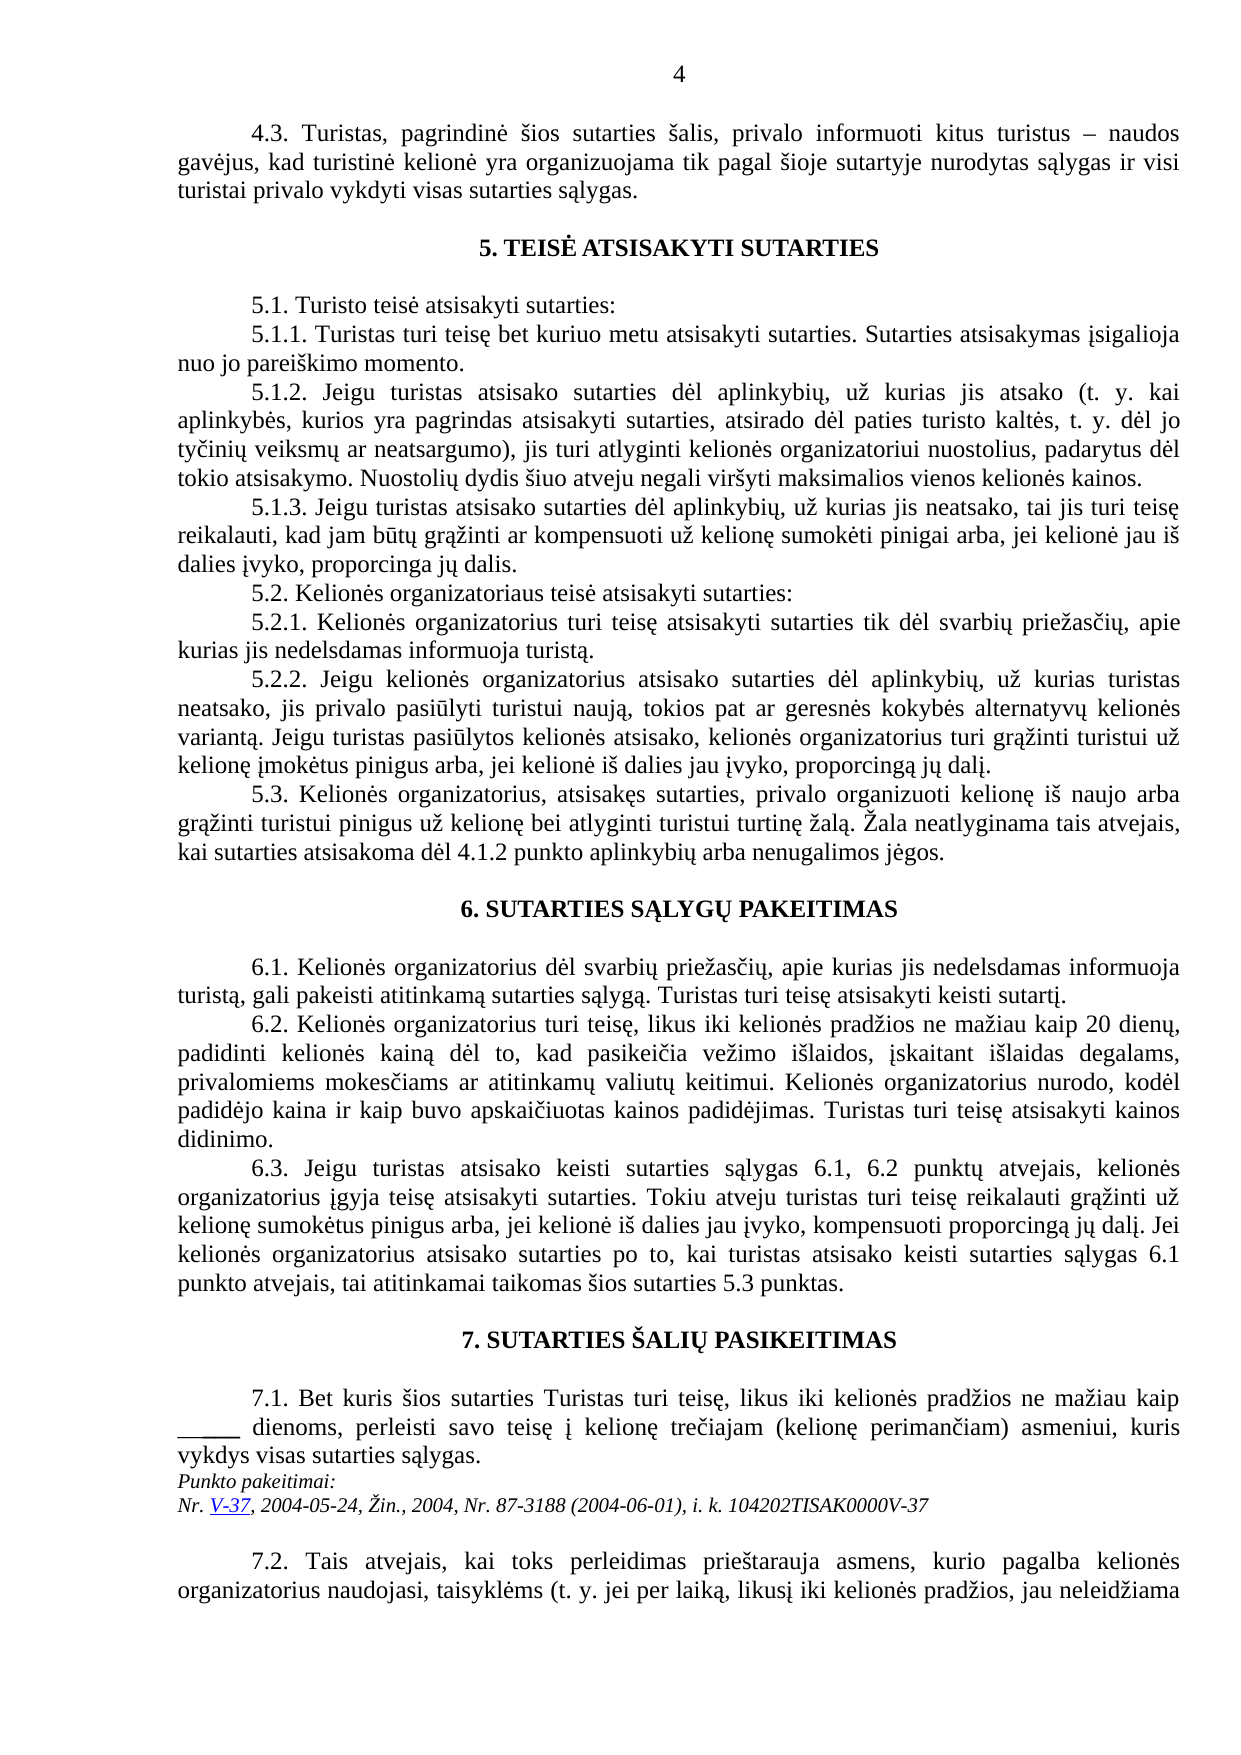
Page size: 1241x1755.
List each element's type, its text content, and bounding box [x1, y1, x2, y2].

text 5.1. Turisto teisė atsisakyti sutarties: [177, 291, 1181, 319]
text 5.1.1. Turistas turi teisę bet kuriuo metu atsisakyti sutarties. Sutarties atsisakymas įsigalioja nuo jo pareiškimo momento. [177, 319, 1181, 377]
text Nr. V-37, 2004-05-24, Žin., 2004, Nr. 87-3188 (2004-06-01), i. k. 104202TISAK0000V-37 [177, 1493, 1181, 1517]
text 6.2. Kelionės organizatorius turi teisę, likus iki kelionės pradžios ne mažiau kaip 20 dienų, padidinti kelionės kainą dėl to, kad pasikeičia vežimo išlaidos, įskaitant išlaidas degalams, privalomiems mokesčiams ar atitinkamų valiutų keitimui. Kelionės organizatorius nurodo, kodėl padidėjo kaina ir kaip buvo apskaičiuotas kainos padidėjimas. Turistas turi teisę atsisakyti kainos didinimo. [177, 1009, 1181, 1153]
text 6.1. Kelionės organizatorius dėl svarbių priežasčių, apie kurias jis nedelsdamas informuoja turistą, gali pakeisti atitinkamą sutarties sąlygą. Turistas turi teisę atsisakyti keisti sutartį. [177, 952, 1181, 1009]
text 5.2.1. Kelionės organizatorius turi teisę atsisakyti sutarties tik dėl svarbių priežasčių, apie kurias jis nedelsdamas informuoja turistą. [177, 607, 1181, 664]
text 5.1.2. Jeigu turistas atsisako sutarties dėl aplinkybių, už kurias jis atsako (t. y. kai aplinkybės, kurios yra pagrindas atsisakyti sutarties, atsirado dėl paties turisto kaltės, t. y. dėl jo tyčinių veiksmų ar neatsargumo), jis turi atlyginti kelionės organizatoriui nuostolius, padarytus dėl tokio atsisakymo. Nuostolių dydis šiuo atveju negali viršyti maksimalios vienos kelionės kainos. [177, 377, 1181, 492]
text 7.1. Bet kuris šios sutarties Turistas turi teisę, likus iki kelionės pradžios ne mažiau kaip _____ dienoms, perleisti savo teisę į kelionę trečiajam (kelionę perimančiam) asmeniui, kuris vykdys visas sutarties sąlygas. [177, 1383, 1181, 1469]
text 6. SUTARTIES SĄLYGŲ PAKEITIMAS [177, 894, 1181, 923]
text 5.1.3. Jeigu turistas atsisako sutarties dėl aplinkybių, už kurias jis neatsako, tai jis turi teisę reikalauti, kad jam būtų grąžinti ar kompensuoti už kelionę sumokėti pinigai arba, jei kelionė jau iš dalies įvyko, proporcinga jų dalis. [177, 492, 1181, 578]
text 5.2.2. Jeigu kelionės organizatorius atsisako sutarties dėl aplinkybių, už kurias turistas neatsako, jis privalo pasiūlyti turistui naują, tokios pat ar geresnės kokybės alternatyvų kelionės variantą. Jeigu turistas pasiūlytos kelionės atsisako, kelionės organizatorius turi grąžinti turistui už kelionę įmokėtus pinigus arba, jei kelionė iš dalies jau įvyko, proporcingą jų dalį. [177, 664, 1181, 779]
text 5.2. Kelionės organizatoriaus teisė atsisakyti sutarties: [177, 578, 1181, 607]
text 4.3. Turistas, pagrindinė šios sutarties šalis, privalo informuoti kitus turistus – naudos gavėjus, kad turistinė kelionė yra organizuojama tik pagal šioje sutartyje nurodytas sąlygas ir visi turistai privalo vykdyti visas sutarties sąlygas. [177, 118, 1181, 204]
text Punkto pakeitimai: [177, 1469, 1181, 1493]
text 5.3. Kelionės organizatorius, atsisakęs sutarties, privalo organizuoti kelionę iš naujo arba grąžinti turistui pinigus už kelionę bei atlyginti turistui turtinę žalą. Žala neatlyginama tais atvejais, kai sutarties atsisakoma dėl 4.1.2 punkto aplinkybių arba nenugalimos jėgos. [177, 779, 1181, 866]
text 7.2. Tais atvejais, kai toks perleidimas prieštarauja asmens, kurio pagalba kelionės organizatorius naudojasi, taisyklėms (t. y. jei per laiką, likusį iki kelionės pradžios, jau neleidžiama [177, 1546, 1181, 1604]
text 7. SUTARTIES ŠALIŲ PASIKEITIMAS [177, 1326, 1181, 1354]
text 6.3. Jeigu turistas atsisako keisti sutarties sąlygas 6.1, 6.2 punktų atvejais, kelionės organizatorius įgyja teisę atsisakyti sutarties. Tokiu atveju turistas turi teisę reikalauti grąžinti už kelionę sumokėtus pinigus arba, jei kelionė iš dalies jau įvyko, kompensuoti proporcingą jų dalį. Jei kelionės organizatorius atsisako sutarties po to, kai turistas atsisako keisti sutarties sąlygas 6.1 punkto atvejais, tai atitinkamai taikomas šios sutarties 5.3 punktas. [177, 1153, 1181, 1297]
text 5. TEISĖ ATSISAKYTI SUTARTIES [177, 233, 1181, 262]
